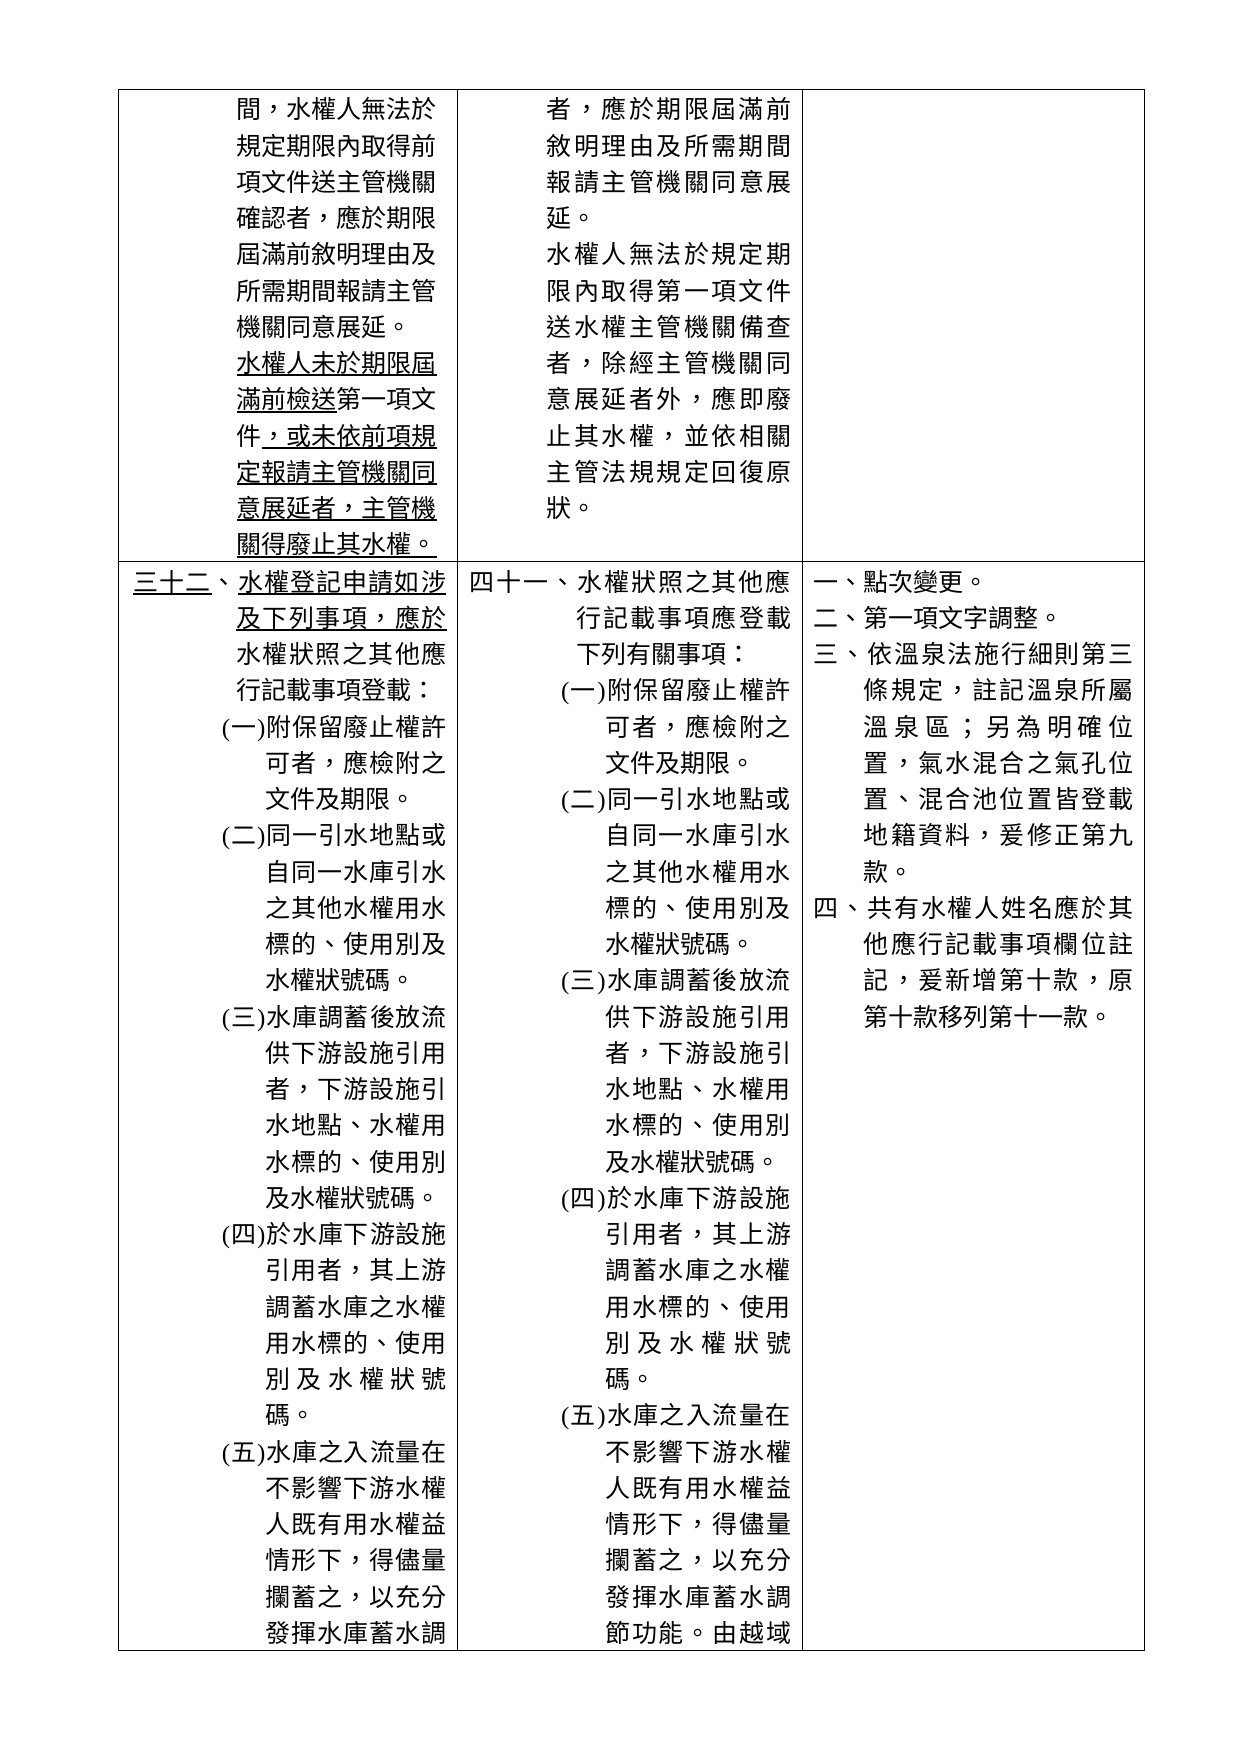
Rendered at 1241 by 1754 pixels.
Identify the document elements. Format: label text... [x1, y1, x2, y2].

table_cell 間，水權人無法於規定期限內取得前項文件送主管機關確認者，應於期限屆滿前敘明理由及所需期間報請主管機關同意展延。 水權人未於期限屆滿前檢送第一項文件，或未依前項規定報請主管機關同意展延者，主管機關得廢止其水權。 [119, 90, 457, 561]
table_cell [803, 90, 1144, 561]
table_cell 一、點次變更。 二、第一項文字調整。 三、依溫泉法施行細則第三條規定，註記溫泉所屬溫泉區；另為明確位置，氣水混合之氣孔位置、混合池位置皆登載地籍資料，爰修正第九款。 四、共有水權人姓名應於其他應行記載事項欄位註記，爰新增第十款，原第十款移列第十一款。 [803, 562, 1144, 1649]
table_cell 四十一、水權狀照之其他應行記載事項應登載下列有關事項： (一)附保留廢止權許可者，應檢附之文件及期限。 (二)同一引水地點或自同一水庫引水之其他水權用水標的、使用別及水權狀號碼。 (三)水庫調蓄後放流供下游設施引用者，下游設施引水地點、水權用水標的、使用別及水權狀號碼。 (四)於水庫下游設施引用者，其上游調蓄水庫之水權用水標的、使用別及水權狀號碼。 (五)水庫之入流量在不影響下游水權人既有用水權益情形下，得儘量攔蓄之，以充分發揮水庫蓄水調節功能。由越域 [458, 562, 802, 1649]
table_cell 者，應於期限屆滿前敘明理由及所需期間報請主管機關同意展延。 水權人無法於規定期限內取得第一項文件送水權主管機關備查者，除經主管機關同意展延者外，應即廢止其水權，並依相關主管法規規定回復原狀。 [458, 90, 802, 561]
table_cell 三十二、水權登記申請如涉及下列事項，應於水權狀照之其他應行記載事項登載： (一)附保留廢止權許可者，應檢附之文件及期限。 (二)同一引水地點或自同一水庫引水之其他水權用水標的、使用別及水權狀號碼。 (三)水庫調蓄後放流供下游設施引用者，下游設施引水地點、水權用水標的、使用別及水權狀號碼。 (四)於水庫下游設施引用者，其上游調蓄水庫之水權用水標的、使用別及水權狀號碼。 (五)水庫之入流量在不影響下游水權人既有用水權益情形下，得儘量攔蓄之，以充分發揮水庫蓄水調 [119, 562, 457, 1649]
